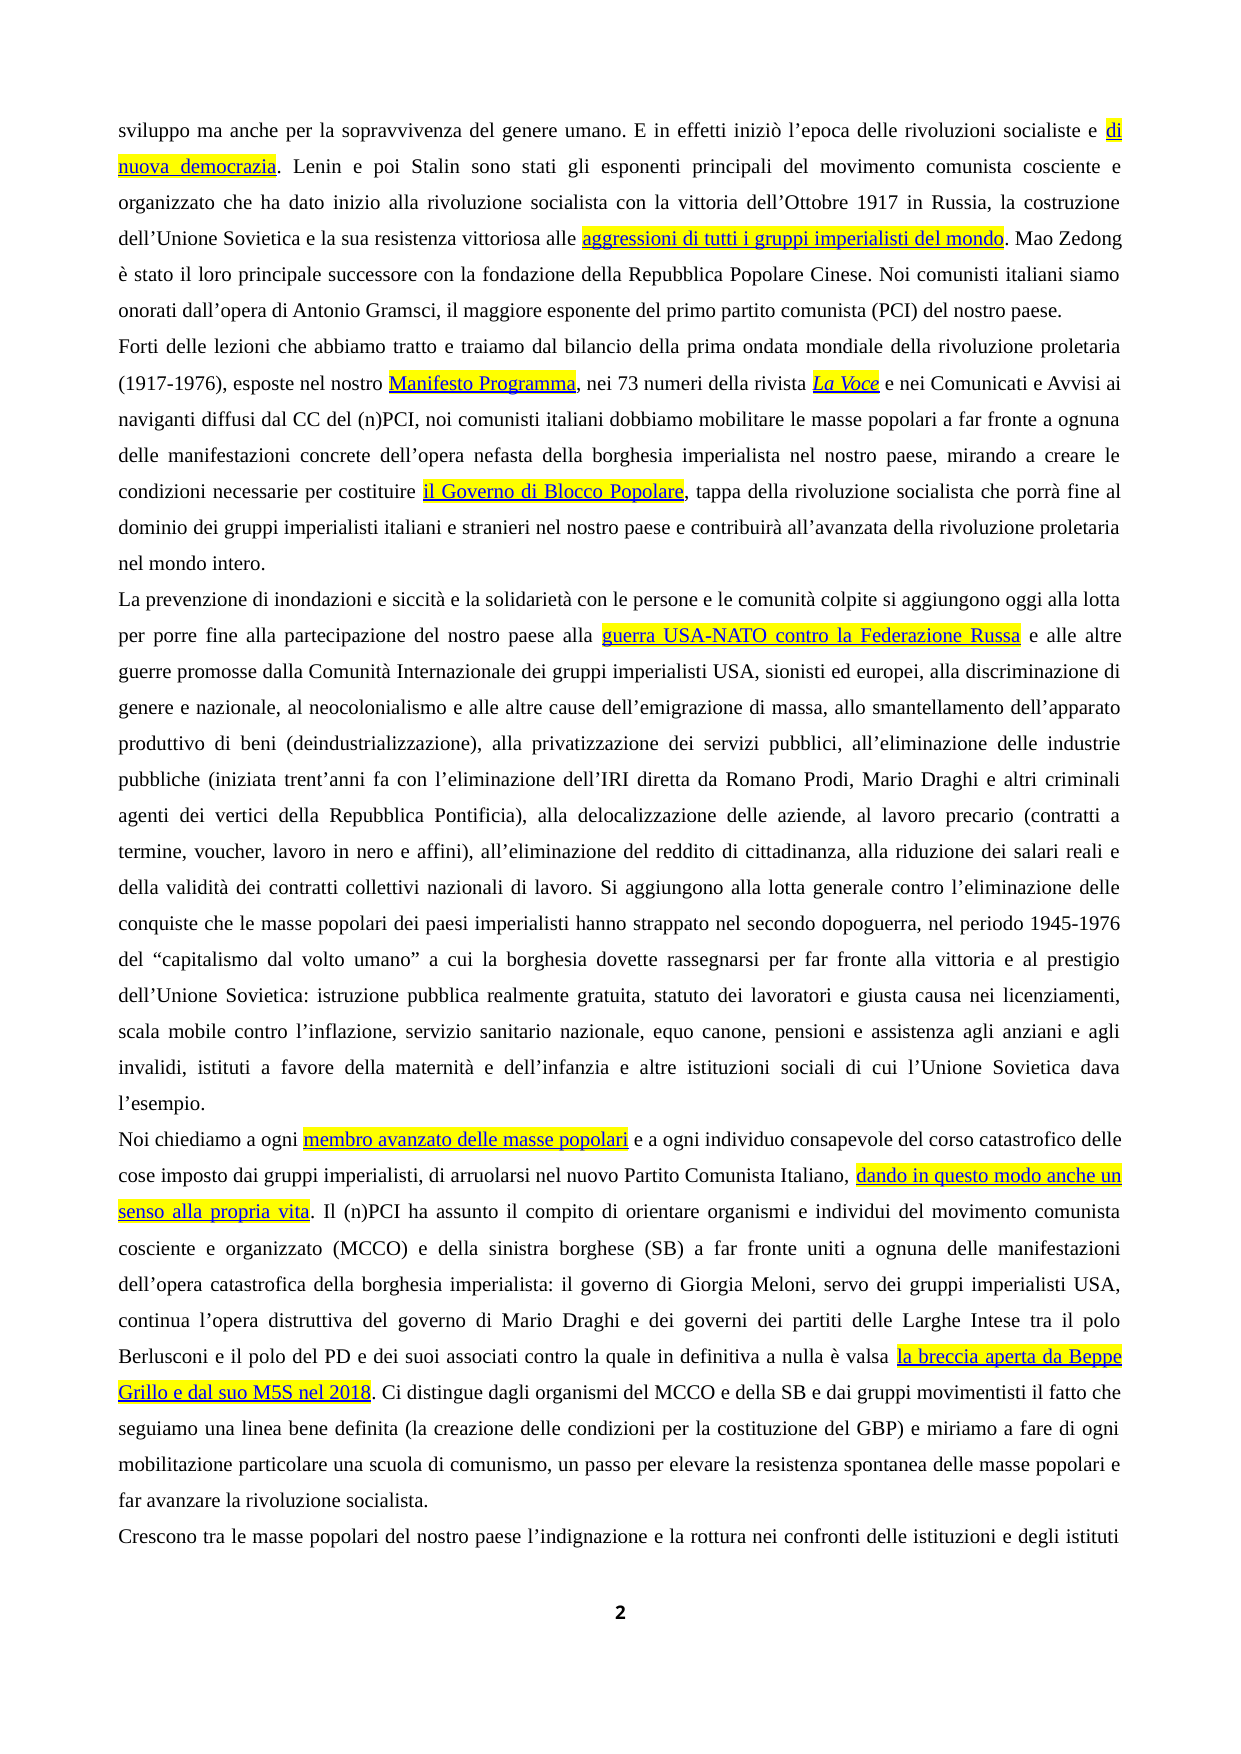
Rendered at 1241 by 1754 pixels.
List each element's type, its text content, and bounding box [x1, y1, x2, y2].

text sviluppo ma anche per la sopravvivenza del genere umano. E in effetti iniziò l’epoca delle rivoluzioni socialiste e di nuova democrazia. Lenin e poi Stalin sono stati gli esponenti principali del movimento comunista cosciente e organizzato che ha dato inizio alla rivoluzione socialista con la vittoria dell’Ottobre 1917 in Russia, la costruzione dell’Unione Sovietica e la sua resistenza vittoriosa alle aggressioni di tutti i gruppi imperialisti del mondo. Mao Zedong è stato il loro principale successore con la fondazione della Repubblica Popolare Cinese. Noi comunisti italiani siamo onorati dall’opera di Antonio Gramsci, il maggiore esponente del primo partito comunista (PCI) del nostro paese. [118, 118, 1122, 322]
text La prevenzione di inondazioni e siccità e la solidarietà con le persone e le comunità colpite si aggiungono oggi alla lotta per porre fine alla partecipazione del nostro paese alla guerra USA-NATO contro la Federazione Russa e alle altre guerre promosse dalla Comunità Internazionale dei gruppi imperialisti USA, sionisti ed europei, alla discriminazione di genere e nazionale, al neocolonialismo e alle altre cause dell’emigrazione di massa, allo smantellamento dell’apparato produttivo di beni (deindustrializzazione), alla privatizzazione dei servizi pubblici, all’eliminazione delle industrie pubbliche (iniziata trent’anni fa con l’eliminazione dell’IRI diretta da Romano Prodi, Mario Draghi e altri criminali agenti dei vertici della Repubblica Pontificia), alla delocalizzazione delle aziende, al lavoro precario (contratti a termine, voucher, lavoro in nero e affini), all’eliminazione del reddito di cittadinanza, alla riduzione dei salari reali e della validità dei contratti collettivi nazionali di lavoro. Si aggiungono alla lotta generale contro l’eliminazione delle conquiste che le masse popolari dei paesi imperialisti hanno strappato nel secondo dopoguerra, nel periodo 1945-1976 del “capitalismo dal volto umano” a cui la borghesia dovette rassegnarsi per far fronte alla vittoria e al prestigio dell’Unione Sovietica: istruzione pubblica realmente gratuita, statuto dei lavoratori e giusta causa nei licenziamenti, scala mobile contro l’inflazione, servizio sanitario nazionale, equo canone, pensioni e assistenza agli anziani e agli invalidi, istituti a favore della maternità e dell’infanzia e altre istituzioni sociali di cui l’Unione Sovietica dava l’esempio. [118, 587, 1122, 1115]
text Crescono tra le masse popolari del nostro paese l’indignazione e la rottura nei confronti delle istituzioni e degli istituti [118, 1524, 1122, 1548]
text Noi chiediamo a ogni membro avanzato delle masse popolari e a ogni individuo consapevole del corso catastrofico delle cose imposto dai gruppi imperialisti, di arruolarsi nel nuovo Partito Comunista Italiano, dando in questo modo anche un senso alla propria vita. Il (n)PCI ha assunto il compito di orientare organismi e individui del movimento comunista cosciente e organizzato (MCCO) e della sinistra borghese (SB) a far fronte uniti a ognuna delle manifestazioni dell’opera catastrofica della borghesia imperialista: il governo di Giorgia Meloni, servo dei gruppi imperialisti USA, continua l’opera distruttiva del governo di Mario Draghi e dei governi dei partiti delle Larghe Intese tra il polo Berlusconi e il polo del PD e dei suoi associati contro la quale in definitiva a nulla è valsa la breccia aperta da Beppe Grillo e dal suo M5S nel 2018. Ci distingue dagli organismi del MCCO e della SB e dai gruppi movimentisti il fatto che seguiamo una linea bene definita (la creazione delle condizioni per la costituzione del GBP) e miriamo a fare di ogni mobilitazione particolare una scuola di comunismo, un passo per elevare la resistenza spontanea delle masse popolari e far avanzare la rivoluzione socialista. [118, 1127, 1122, 1512]
text Forti delle lezioni che abbiamo tratto e traiamo dal bilancio della prima ondata mondiale della rivoluzione proletaria (1917-1976), esposte nel nostro Manifesto Programma, nei 73 numeri della rivista La Voce e nei Comunicati e Avvisi ai naviganti diffusi dal CC del (n)PCI, noi comunisti italiani dobbiamo mobilitare le masse popolari a far fronte a ognuna delle manifestazioni concrete dell’opera nefasta della borghesia imperialista nel nostro paese, mirando a creare le condizioni necessarie per costituire il Governo di Blocco Popolare, tappa della rivoluzione socialista che porrà fine al dominio dei gruppi imperialisti italiani e stranieri nel nostro paese e contribuirà all’avanzata della rivoluzione proletaria nel mondo intero. [118, 334, 1122, 575]
